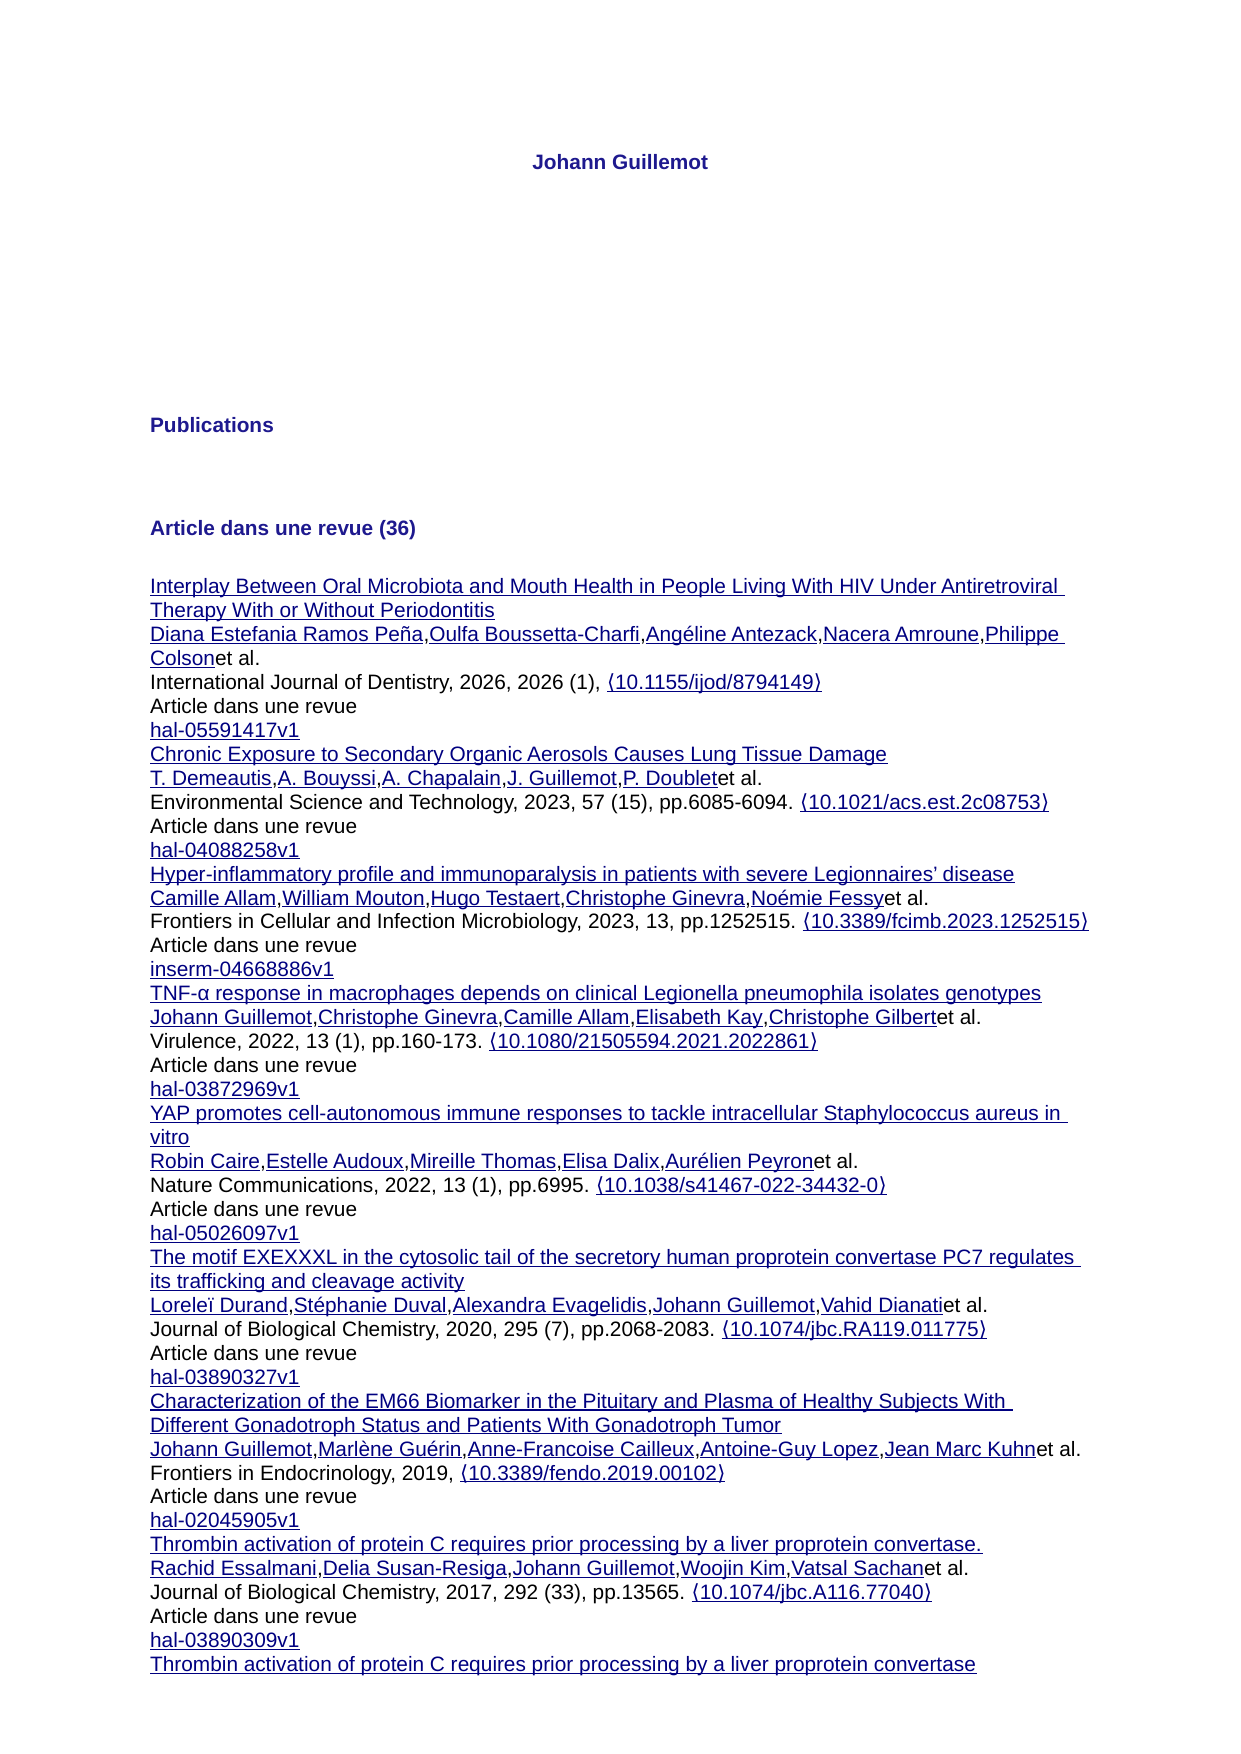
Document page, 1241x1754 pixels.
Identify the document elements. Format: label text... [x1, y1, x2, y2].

table_cell Characterization of the EM66 Biomarker in the Pituitary and Plasma of Healthy Subjects With Different Gonadotroph Status and Patients With Gonadotroph Tumor Johann Guillemot,Marlène Guérin,Anne-Francoise Cailleux,Antoine-Guy Lopez,Jean Marc Kuhnet al. Frontiers in Endocrinology, 2019, ⟨10.3389/fendo.2019.00102⟩ Article dans une revue hal-02045905v1 [150, 1389, 1090, 1532]
table_cell YAP promotes cell-autonomous immune responses to tackle intracellular Staphylococcus aureus in vitro Robin Caire,Estelle Audoux,Mireille Thomas,Elisa Dalix,Aurélien Peyronet al. Nature Communications, 2022, 13 (1), pp.6995. ⟨10.1038/s41467-022-34432-0⟩ Article dans une revue hal-05026097v1 [150, 1101, 1090, 1245]
table_cell The motif EXEXXXL in the cytosolic tail of the secretory human proprotein convertase PC7 regulates its trafficking and cleavage activity Loreleï Durand,Stéphanie Duval,Alexandra Evagelidis,Johann Guillemot,Vahid Dianatiet al. Journal of Biological Chemistry, 2020, 295 (7), pp.2068-2083. ⟨10.1074/jbc.RA119.011775⟩ Article dans une revue hal-03890327v1 [150, 1245, 1090, 1388]
table_cell TNF-α response in macrophages depends on clinical Legionella pneumophila isolates genotypes Johann Guillemot,Christophe Ginevra,Camille Allam,Elisabeth Kay,Christophe Gilbertet al. Virulence, 2022, 13 (1), pp.160-173. ⟨10.1080/21505594.2021.2022861⟩ Article dans une revue hal-03872969v1 [150, 981, 1090, 1101]
table_cell Thrombin activation of protein C requires prior processing by a liver proprotein convertase. Rachid Essalmani,Delia Susan-Resiga,Johann Guillemot,Woojin Kim,Vatsal Sachanet al. Journal of Biological Chemistry, 2017, 292 (33), pp.13565. ⟨10.1074/jbc.A116.77040⟩ Article dans une revue hal-03890309v1 [150, 1532, 1090, 1652]
table_cell Chronic Exposure to Secondary Organic Aerosols Causes Lung Tissue Damage T. Demeautis,A. Bouyssi,A. Chapalain,J. Guillemot,P. Doubletet al. Environmental Science and Technology, 2023, 57 (15), pp.6085-6094. ⟨10.1021/acs.est.2c08753⟩ Article dans une revue hal-04088258v1 [150, 742, 1090, 861]
subtitle Publications [150, 412, 1090, 436]
table_cell Thrombin activation of protein C requires prior processing by a liver proprotein convertase [150, 1652, 1090, 1676]
table_cell Hyper-inflammatory profile and immunoparalysis in patients with severe Legionnaires’ disease Camille Allam,William Mouton,Hugo Testaert,Christophe Ginevra,Noémie Fessyet al. Frontiers in Cellular and Infection Microbiology, 2023, 13, pp.1252515. ⟨10.3389/fcimb.2023.1252515⟩ Article dans une revue inserm-04668886v1 [150, 861, 1090, 981]
table_header Interplay Between Oral Microbiota and Mouth Health in People Living With HIV Under Antiretroviral Therapy With or Without Periodontitis Diana Estefania Ramos Peña,Oulfa Boussetta-Charfi,Angéline Antezack,Nacera Amroune,Philippe Colsonet al. International Journal of Dentistry, 2026, 2026 (1), ⟨10.1155/ijod/8794149⟩ Article dans une revue hal-05591417v1 [150, 574, 1090, 742]
subtitle Article dans une revue (36) [150, 516, 1090, 539]
subtitle Johann Guillemot [150, 150, 1090, 174]
